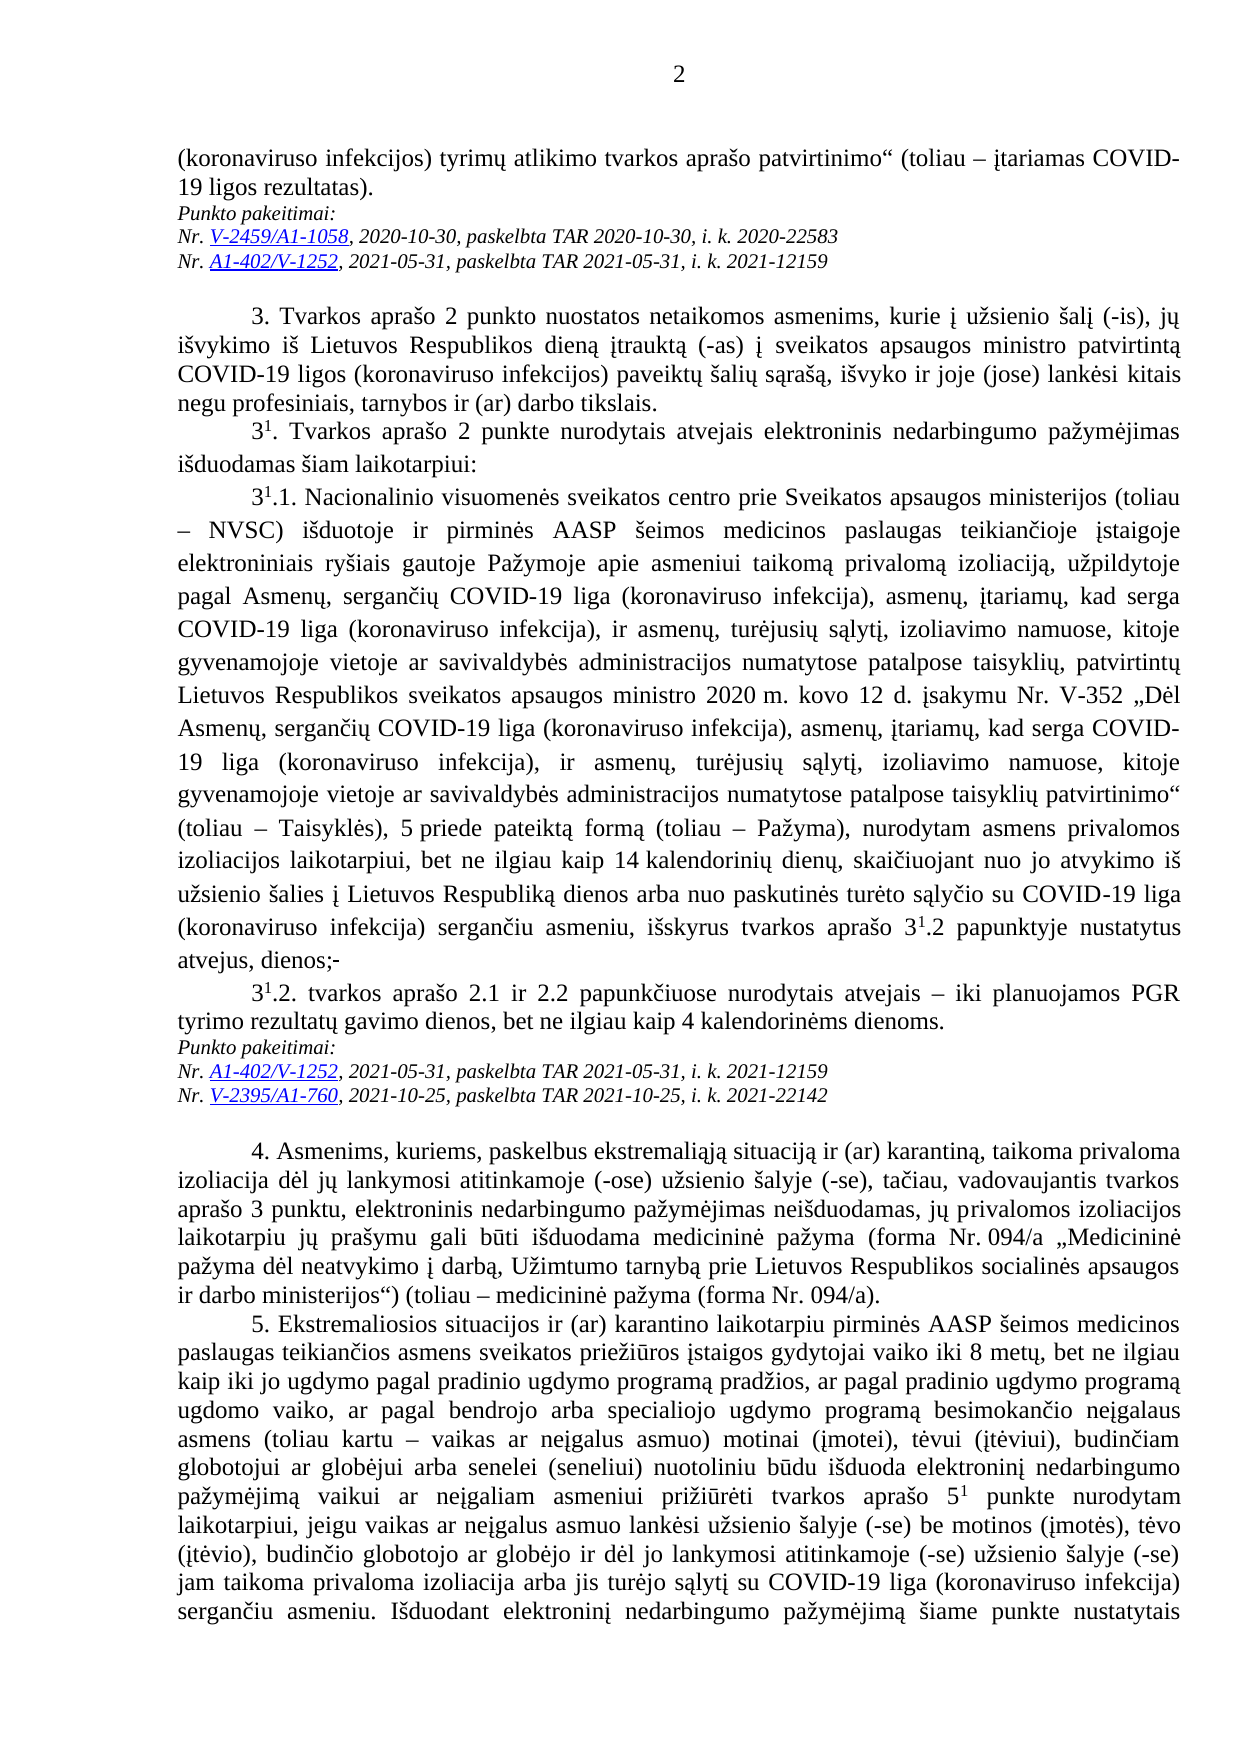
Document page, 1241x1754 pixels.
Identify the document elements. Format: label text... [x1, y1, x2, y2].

text 31. Tvarkos aprašo 2 punkte nurodytais atvejais elektroninis nedarbingumo pažymėjimas išduodamas šiam laikotarpiui: [177, 416, 1181, 478]
text 4. Asmenims, kuriems, paskelbus ekstremaliąją situaciją ir (ar) karantiną, taikoma privaloma izoliacija dėl jų lankymosi atitinkamoje (-ose) užsienio šalyje (-se), tačiau, vadovaujantis tvarkos aprašo 3 punktu, elektroninis nedarbingumo pažymėjimas neišduodamas, jų privalomos izoliacijos laikotarpiu jų prašymu gali būti išduodama medicininė pažyma (forma Nr. 094/a „Medicininė pažyma dėl neatvykimo į darbą, Užimtumo tarnybą prie Lietuvos Respublikos socialinės apsaugos ir darbo ministerijos“) (toliau – medicininė pažyma (forma Nr. 094/a). [177, 1136, 1181, 1309]
text Nr. A1-402/V-1252, 2021-05-31, paskelbta TAR 2021-05-31, i. k. 2021-12159 [177, 248, 1181, 273]
text 3. Tvarkos aprašo 2 punkto nuostatos netaikomos asmenims, kurie į užsienio šalį (-is), jų išvykimo iš Lietuvos Respublikos dieną įtrauktą (-as) į sveikatos apsaugos ministro patvirtintą COVID-19 ligos (koronaviruso infekcijos) paveiktų šalių sąrašą, išvyko ir joje (jose) lankėsi kitais negu profesiniais, tarnybos ir (ar) darbo tikslais. [177, 301, 1181, 416]
text Punkto pakeitimai: [177, 200, 1181, 224]
text Nr. V-2459/A1-1058, 2020-10-30, paskelbta TAR 2020-10-30, i. k. 2020-22583 [177, 224, 1181, 248]
text 31.1. Nacionalinio visuomenės sveikatos centro prie Sveikatos apsaugos ministerijos (toliau – NVSC) išduotoje ir pirminės AASP šeimos medicinos paslaugas teikiančioje įstaigoje elektroniniais ryšiais gautoje Pažymoje apie asmeniui taikomą privalomą izoliaciją, užpildytoje pagal Asmenų, sergančių COVID-19 liga (koronaviruso infekcija), asmenų, įtariamų, kad serga COVID-19 liga (koronaviruso infekcija), ir asmenų, turėjusių sąlytį, izoliavimo namuose, kitoje gyvenamojoje vietoje ar savivaldybės administracijos numatytose patalpose taisyklių, patvirtintų Lietuvos Respublikos sveikatos apsaugos ministro 2020 m. kovo 12 d. įsakymu Nr. V-352 „Dėl Asmenų, sergančių COVID-19 liga (koronaviruso infekcija), asmenų, įtariamų, kad serga COVID-19 liga (koronaviruso infekcija), ir asmenų, turėjusių sąlytį, izoliavimo namuose, kitoje gyvenamojoje vietoje ar savivaldybės administracijos numatytose patalpose taisyklių patvirtinimo“ (toliau – Taisyklės), 5 priede pateiktą formą (toliau – Pažyma), nurodytam asmens privalomos izoliacijos laikotarpiui, bet ne ilgiau kaip 14 kalendorinių dienų, skaičiuojant nuo jo atvykimo iš užsienio šalies į Lietuvos Respubliką dienos arba nuo paskutinės turėto sąlyčio su COVID‑19 liga (koronaviruso infekcija) sergančiu asmeniu, išskyrus tvarkos aprašo 31.2 papunktyje nustatytus atvejus, dienos; [177, 482, 1181, 973]
text 5. Ekstremaliosios situacijos ir (ar) karantino laikotarpiu pirminės AASP šeimos medicinos paslaugas teikiančios asmens sveikatos priežiūros įstaigos gydytojai vaiko iki 8 metų, bet ne ilgiau kaip iki jo ugdymo pagal pradinio ugdymo programą pradžios, ar pagal pradinio ugdymo programą ugdomo vaiko, ar pagal bendrojo arba specialiojo ugdymo programą besimokančio neįgalaus asmens (toliau kartu – vaikas ar neįgalus asmuo) motinai (įmotei), tėvui (įtėviui), budinčiam globotojui ar globėjui arba senelei (seneliui) nuotoliniu būdu išduoda elektroninį nedarbingumo pažymėjimą vaikui ar neįgaliam asmeniui prižiūrėti tvarkos aprašo 51 punkte nurodytam laikotarpiui, jeigu vaikas ar neįgalus asmuo lankėsi užsienio šalyje (-se) be motinos (įmotės), tėvo (įtėvio), budinčio globotojo ar globėjo ir dėl jo lankymosi atitinkamoje (-se) užsienio šalyje (-se) jam taikoma privaloma izoliacija arba jis turėjo sąlytį su COVID-19 liga (koronaviruso infekcija) sergančiu asmeniu. Išduodant elektroninį nedarbingumo pažymėjimą šiame punkte nustatytais [177, 1309, 1181, 1625]
text Nr. V-2395/A1-760, 2021-10-25, paskelbta TAR 2021-10-25, i. k. 2021-22142 [177, 1083, 1181, 1107]
text Nr. A1-402/V-1252, 2021-05-31, paskelbta TAR 2021-05-31, i. k. 2021-12159 [177, 1059, 1181, 1083]
text 31.2. tvarkos aprašo 2.1 ir 2.2 papunkčiuose nurodytais atvejais – iki planuojamos PGR tyrimo rezultatų gavimo dienos, bet ne ilgiau kaip 4 kalendorinėms dienoms. [177, 978, 1181, 1035]
text Punkto pakeitimai: [177, 1035, 1181, 1059]
text (koronaviruso infekcijos) tyrimų atlikimo tvarkos aprašo patvirtinimo“ (toliau – įtariamas COVID-19 ligos rezultatas). [177, 143, 1181, 200]
